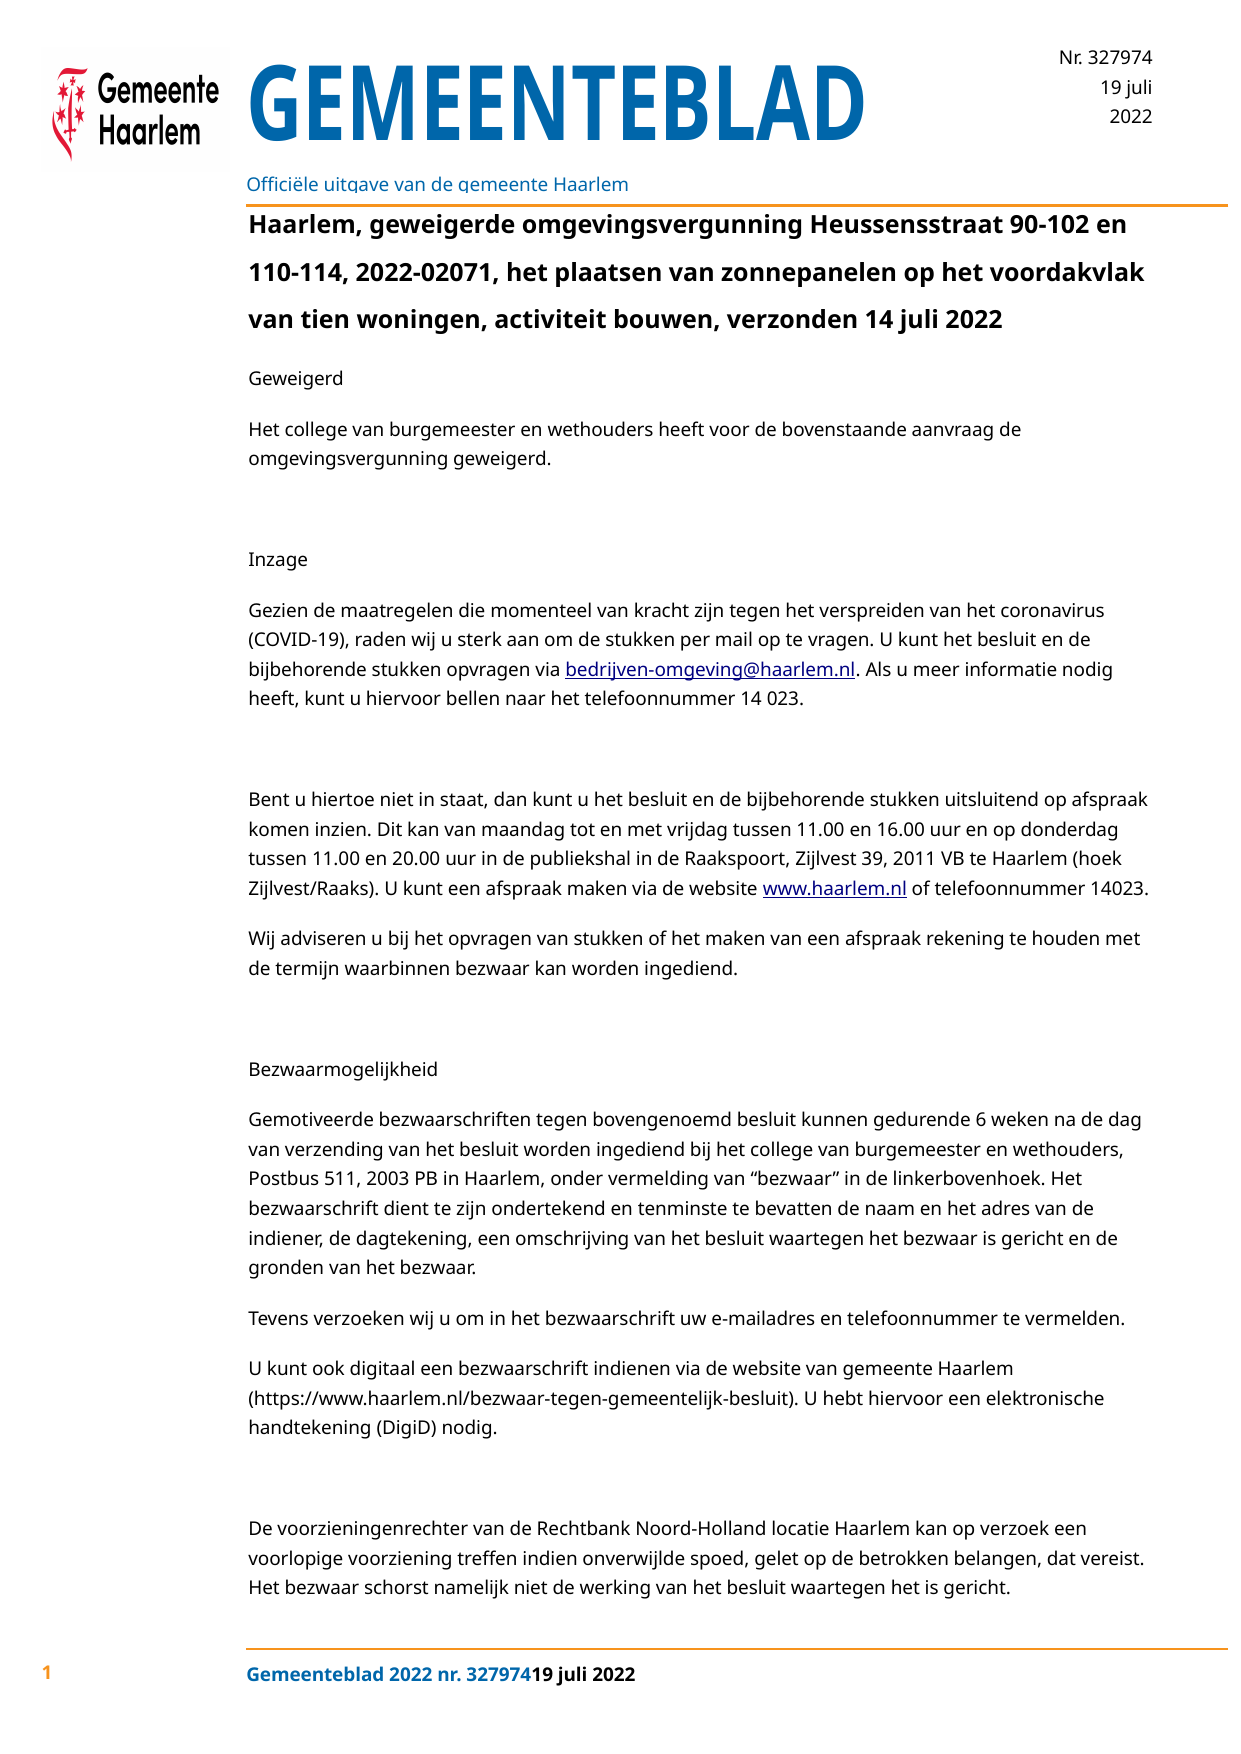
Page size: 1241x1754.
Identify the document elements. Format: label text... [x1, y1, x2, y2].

text Bent u hiertoe niet in staat, dan kunt u het besluit en de bijbehorende stukken uitsluitend op afspraak komen inzien. Dit kan van maandag tot en met vrijdag tussen 11.00 en 16.00 uur en op donderdag tussen 11.00 en 20.00 uur in de publiekshal in de Raakspoort, Zijlvest 39, 2011 VB te Haarlem (hoek Zijlvest/Raaks). U kunt een afspraak maken via de website www.haarlem.nl of telefoonnummer 14023. [248, 786, 1152, 901]
text Gezien de maatregelen die momenteel van kracht zijn tegen het verspreiden van het coronavirus (COVID-19), raden wij u sterk aan om de stukken per mail op te vragen. U kunt het besluit en de bijbehorende stukken opvragen via bedrijven-omgeving@haarlem.nl. Als u meer informatie nodig heeft, kunt u hiervoor bellen naar het telefoonnummer 14 023. [248, 597, 1152, 711]
text U kunt ook digitaal een bezwaarschrift indienen via de website van gemeente Haarlem (https://www.haarlem.nl/bezwaar-tegen-gemeentelijk-besluit). U hebt hiervoor een elektronische handtekening (DigiD) nodig. [248, 1355, 1152, 1440]
text Haarlem, geweigerde omgevingsvergunning Heussensstraat 90-102 en 110-114, 2022-02071, het plaatsen van zonnepanelen op het voordakvlak van tien woningen, activiteit bouwen, verzonden 14 juli 2022 [248, 207, 1152, 336]
text Tevens verzoeken wij u om in het bezwaarschrift uw e-mailadres en telefoonnummer te vermelden. [248, 1305, 1152, 1330]
text Bezwaarmogelijkheid [248, 1056, 1152, 1082]
text Inzage [248, 546, 1152, 572]
text De voorzieningenrechter van de Rechtbank Noord-Holland locatie Haarlem kan op verzoek een voorlopige voorziening treffen indien onverwijlde spoed, gelet op de betrokken belangen, dat vereist. Het bezwaar schorst namelijk niet de werking van het besluit waartegen het is gericht. [248, 1515, 1152, 1600]
picture [41, 47, 231, 172]
text Het college van burgemeester en wethouders heeft voor de bovenstaande aanvraag de omgevingsvergunning geweigerd. [248, 416, 1152, 471]
text Gemotiveerde bezwaarschriften tegen bovengenoemd besluit kunnen gedurende 6 weken na de dag van verzending van het besluit worden ingediend bij het college van burgemeester en wethouders, Postbus 511, 2003 PB in Haarlem, onder vermelding van “bezwaar” in de linkerbovenhoek. Het bezwaarschrift dient te zijn ondertekend en tenminste te bevatten de naam en het adres van de indiener, de dagtekening, een omschrijving van het besluit waartegen het bezwaar is gericht en de gronden van het bezwaar. [248, 1106, 1152, 1280]
text Geweigerd [248, 366, 1152, 391]
text Wij adviseren u bij het opvragen van stukken of het maken van een afspraak rekening te houden met de termijn waarbinnen bezwaar kan worden ingediend. [248, 926, 1152, 981]
